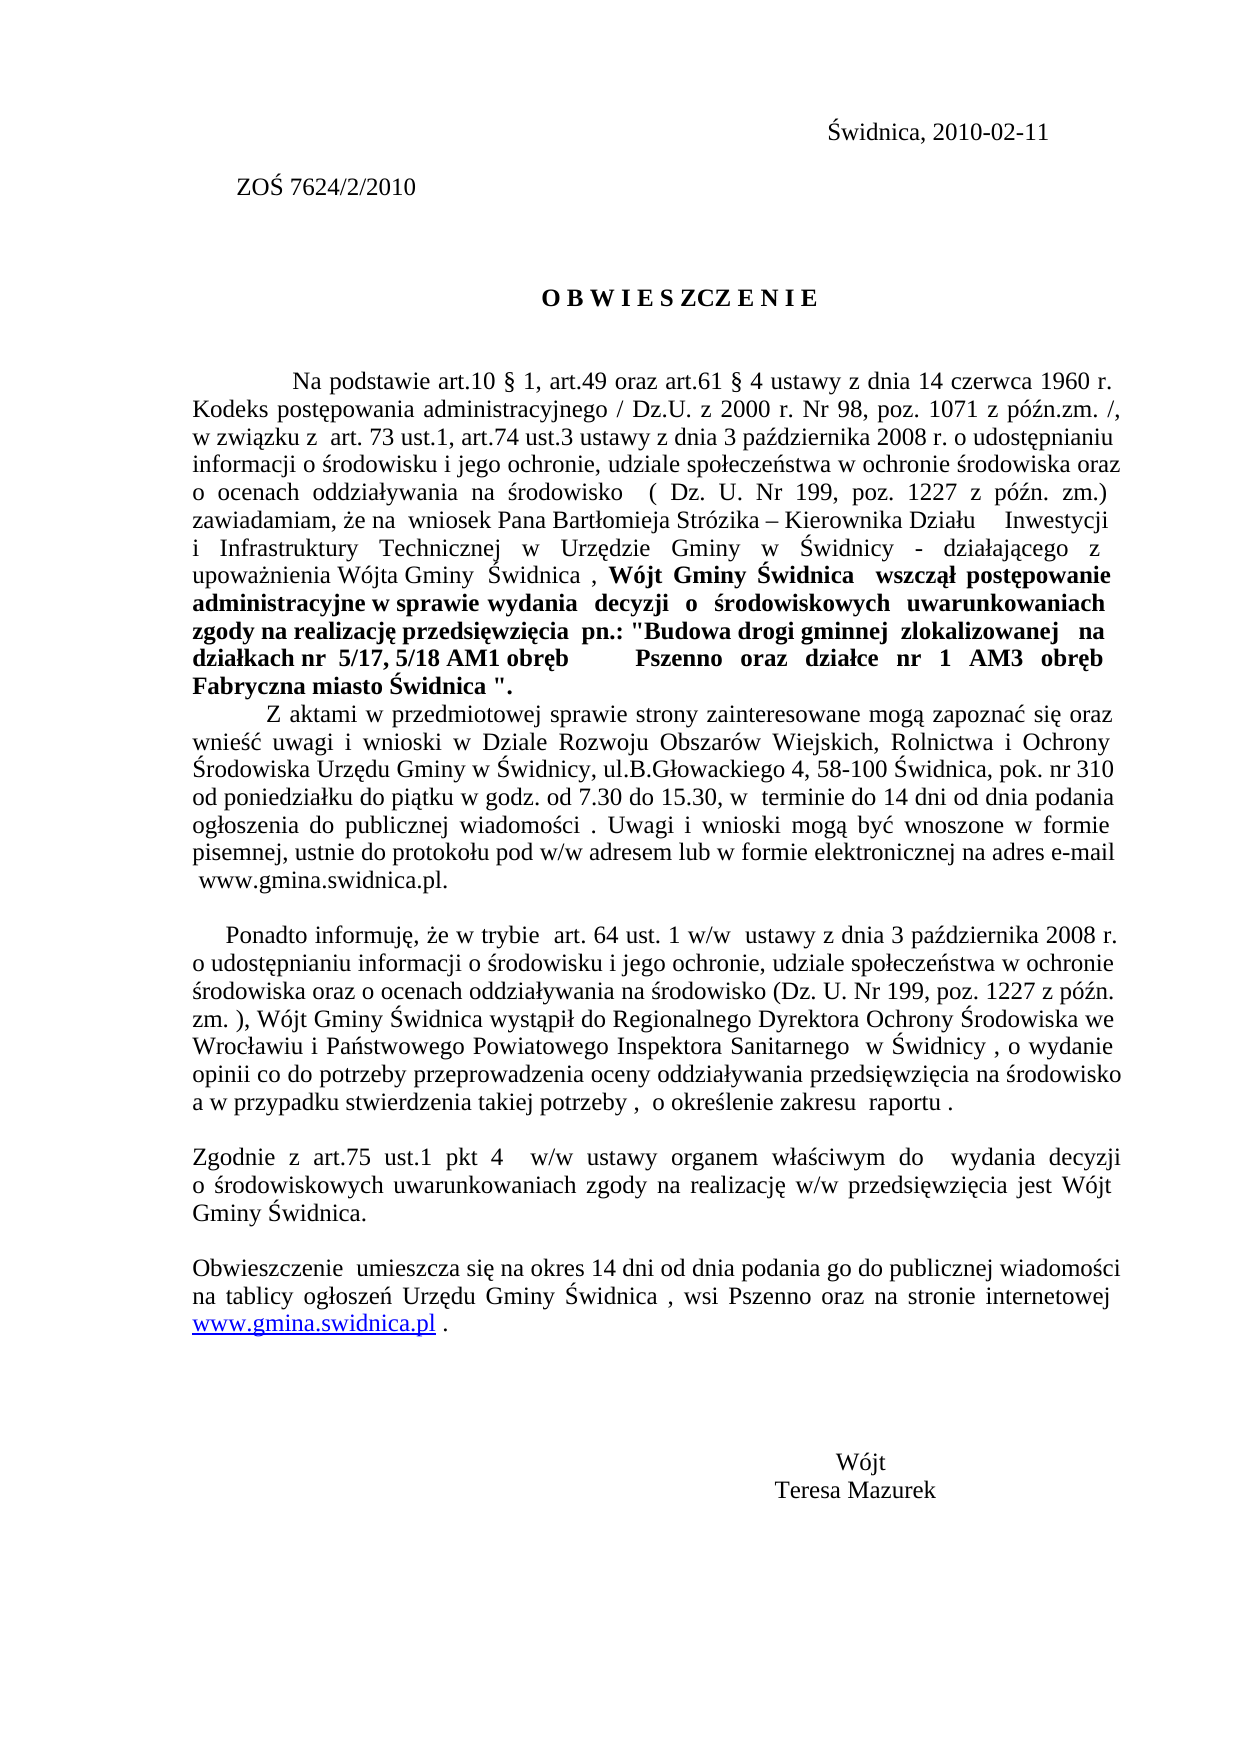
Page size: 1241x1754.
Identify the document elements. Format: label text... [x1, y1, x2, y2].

text Z aktami w przedmiotowej sprawie strony zainteresowane mogą zapoznać się oraz wnieść uwagi i wnioski w Dziale Rozwoju Obszarów Wiejskich, Rolnictwa i Ochrony Środowiska Urzędu Gminy w Świdnicy, ul.B.Głowackiego 4, 58-100 Świdnica, pok. nr 310 od poniedziałku do piątku w godz. od 7.30 do 15.30, w terminie do 14 dni od dnia podania ogłoszenia do publicznej wiadomości . Uwagi i wnioski mogą być wnoszone w formie pisemnej, ustnie do protokołu pod w/w adresem lub w formie elektronicznej na adres e-mail www.gmina.swidnica.pl. [118, 700, 1122, 894]
text Na podstawie art.10 § 1, art.49 oraz art.61 § 4 ustawy z dnia 14 czerwca 1960 r. Kodeks postępowania administracyjnego / Dz.U. z 2000 r. Nr 98, poz. 1071 z późn.zm. /, w związku z art. 73 ust.1, art.74 ust.3 ustawy z dnia 3 października 2008 r. o udostępnianiu informacji o środowisku i jego ochronie, udziale społeczeństwa w ochronie środowiska oraz o ocenach oddziaływania na środowisko ( Dz. U. Nr 199, poz. 1227 z późn. zm.) zawiadamiam, że na wniosek Pana Bartłomieja Strózika – Kierownika Działu Inwestycji i Infrastruktury Technicznej w Urzędzie Gminy w Świdnicy - działającego z upoważnienia Wójta Gminy Świdnica , Wójt Gminy Świdnica wszczął postępowanie administracyjne w sprawie wydania decyzji o środowiskowych uwarunkowaniach zgody na realizację przedsięwzięcia pn.: "Budowa drogi gminnej zlokalizowanej na działkach nr 5/17, 5/18 AM1 obręb Pszenno oraz działce nr 1 AM3 obręb Fabryczna miasto Świdnica ". [118, 367, 1122, 700]
text ZOŚ 7624/2/2010 [236, 173, 1122, 201]
text Obwieszczenie umieszcza się na okres 14 dni od dnia podania go do publicznej wiadomości na tablicy ogłoszeń Urzędu Gminy Świdnica , wsi Pszenno oraz na stronie internetowej www.gmina.swidnica.pl . [118, 1254, 1122, 1337]
text Świdnica, 2010-02-11 [236, 118, 1122, 146]
text O B W I E S ZCZ E N I E [236, 284, 1122, 312]
text Zgodnie z art.75 ust.1 pkt 4 w/w ustawy organem właściwym do wydania decyzji o środowiskowych uwarunkowaniach zgody na realizację w/w przedsięwzięcia jest Wójt Gminy Świdnica. [118, 1143, 1122, 1226]
text Teresa Mazurek [236, 1476, 1122, 1503]
text Ponadto informuję, że w trybie art. 64 ust. 1 w/w ustawy z dnia 3 października 2008 r. o udostępnianiu informacji o środowisku i jego ochronie, udziale społeczeństwa w ochronie środowiska oraz o ocenach oddziaływania na środowisko (Dz. U. Nr 199, poz. 1227 z późn. zm. ), Wójt Gminy Świdnica wystąpił do Regionalnego Dyrektora Ochrony Środowiska we Wrocławiu i Państwowego Powiatowego Inspektora Sanitarnego w Świdnicy , o wydanie opinii co do potrzeby przeprowadzenia oceny oddziaływania przedsięwzięcia na środowisko a w przypadku stwierdzenia takiej potrzeby , o określenie zakresu raportu . [118, 922, 1122, 1116]
text Wójt [236, 1448, 1122, 1476]
